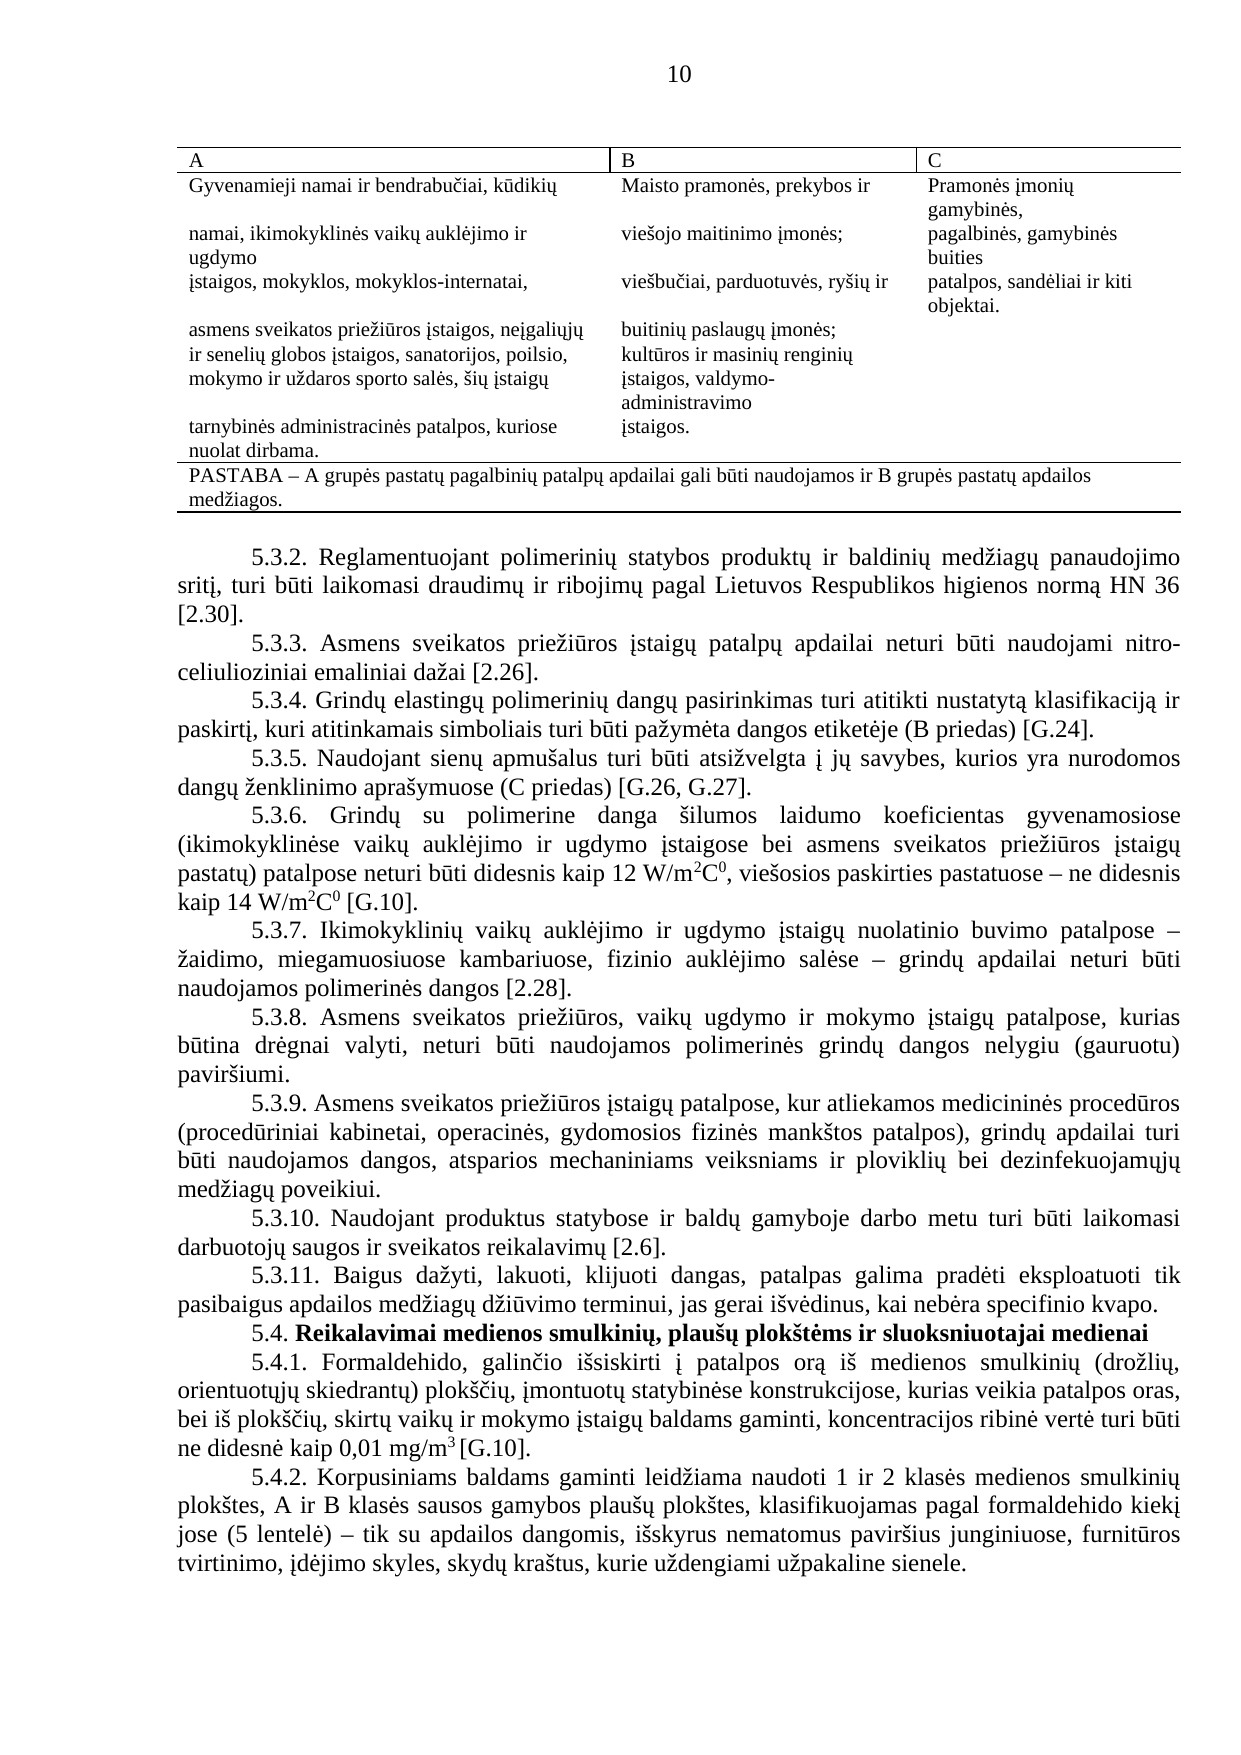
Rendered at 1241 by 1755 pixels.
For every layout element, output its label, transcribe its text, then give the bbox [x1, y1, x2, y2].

table_cell mokymo ir uždaros sporto salės, šių įstaigų [177, 366, 610, 414]
table_cell įstaigos, mokyklos, mokyklos-internatai, [177, 269, 610, 317]
table_cell [916, 366, 1181, 414]
table_cell [916, 318, 1181, 341]
text 5.3.8. Asmens sveikatos priežiūros, vaikų ugdymo ir mokymo įstaigų patalpose, kurias būtina drėgnai valyti, neturi būti naudojamos polimerinės grindų dangos nelygiu (gauruotu) paviršiumi. [177, 1002, 1181, 1088]
text 5.3.10. Naudojant produktus statybose ir baldų gamyboje darbo metu turi būti laikomasi darbuotojų saugos ir sveikatos reikalavimų [2.6]. [177, 1203, 1181, 1261]
table_header B [611, 148, 916, 172]
table_cell pagalbinės, gamybinės buities [916, 221, 1181, 269]
table_header A [177, 148, 609, 172]
text 5.3.5. Naudojant sienų apmušalus turi būti atsižvelgta į jų savybes, kurios yra nurodomos dangų ženklinimo aprašymuose (C priedas) [G.26, G.27]. [177, 743, 1181, 801]
table_cell Gyvenamieji namai ir bendrabučiai, kūdikių [177, 173, 610, 221]
table_cell namai, ikimokyklinės vaikų auklėjimo ir ugdymo [177, 221, 610, 269]
table_cell asmens sveikatos priežiūros įstaigos, neįgaliųjų [177, 318, 610, 341]
text 5.4.1. Formaldehido, galinčio išsiskirti į patalpos orą iš medienos smulkinių (drožlių, orientuotųjų skiedrantų) plokščių, įmontuotų statybinėse konstrukcijose, kurias veikia patalpos oras, bei iš plokščių, skirtų vaikų ir mokymo įstaigų baldams gaminti, koncentracijos ribinė vertė turi būti ne didesnė kaip 0,01 mg/m3 [G.10]. [177, 1347, 1181, 1462]
table_cell PASTABA – A grupės pastatų pagalbinių patalpų apdailai gali būti naudojamos ir B grupės pastatų apdailos medžiagos. [177, 463, 1181, 511]
table_cell Pramonės įmonių gamybinės, [916, 173, 1181, 221]
table_cell buitinių paslaugų įmonės; [610, 318, 916, 341]
table_cell [610, 438, 916, 462]
table_cell patalpos, sandėliai ir kiti objektai. [916, 269, 1181, 317]
table_cell [916, 438, 1181, 462]
text 5.3.2. Reglamentuojant polimerinių statybos produktų ir baldinių medžiagų panaudojimo sritį, turi būti laikomasi draudimų ir ribojimų pagal Lietuvos Respublikos higienos normą HN 36 [2.30]. [177, 542, 1181, 628]
text 5.3.7. Ikimokyklinių vaikų auklėjimo ir ugdymo įstaigų nuolatinio buvimo patalpose – žaidimo, miegamuosiuose kambariuose, fizinio auklėjimo salėse – grindų apdailai neturi būti naudojamos polimerinės dangos [2.28]. [177, 916, 1181, 1002]
table_cell tarnybinės administracinės patalpos, kuriose [177, 414, 610, 438]
table_cell [916, 414, 1181, 438]
table_cell įstaigos, valdymo-administravimo [610, 366, 916, 414]
table_header C [917, 148, 1181, 172]
text 5.3.4. Grindų elastingų polimerinių dangų pasirinkimas turi atitikti nustatytą klasifikaciją ir paskirtį, kuri atitinkamais simboliais turi būti pažymėta dangos etiketėje (B priedas) [G.24]. [177, 686, 1181, 743]
text 5.3.6. Grindų su polimerine danga šilumos laidumo koeficientas gyvenamosiose (ikimokyklinėse vaikų auklėjimo ir ugdymo įstaigose bei asmens sveikatos priežiūros įstaigų pastatų) patalpose neturi būti didesnis kaip 12 W/m2C0, viešosios paskirties pastatuose – ne didesnis kaip 14 W/m2C0 [G.10]. [177, 801, 1181, 916]
table_cell viešbučiai, parduotuvės, ryšių ir [610, 269, 916, 317]
table_cell [916, 341, 1181, 366]
table_cell Maisto pramonės, prekybos ir [610, 173, 916, 221]
text 5.3.3. Asmens sveikatos priežiūros įstaigų patalpų apdailai neturi būti naudojami nitro-celiulioziniai emaliniai dažai [2.26]. [177, 628, 1181, 686]
text 5.4.2. Korpusiniams baldams gaminti leidžiama naudoti 1 ir 2 klasės medienos smulkinių plokštes, A ir B klasės sausos gamybos plaušų plokštes, klasifikuojamas pagal formaldehido kiekį jose (5 lentelė) – tik su apdailos dangomis, išskyrus nematomus paviršius junginiuose, furnitūros tvirtinimo, įdėjimo skyles, skydų kraštus, kurie uždengiami užpakaline sienele. [177, 1462, 1181, 1577]
table_cell įstaigos. [610, 414, 916, 438]
table_cell viešojo maitinimo įmonės; [610, 221, 916, 269]
text 5.3.11. Baigus dažyti, lakuoti, klijuoti dangas, patalpas galima pradėti eksploatuoti tik pasibaigus apdailos medžiagų džiūvimo terminui, jas gerai išvėdinus, kai nebėra specifinio kvapo. [177, 1261, 1181, 1318]
text 5.4. Reikalavimai medienos smulkinių, plaušų plokštėms ir sluoksniuotajai medienai [177, 1318, 1181, 1347]
text 5.3.9. Asmens sveikatos priežiūros įstaigų patalpose, kur atliekamos medicininės procedūros (procedūriniai kabinetai, operacinės, gydomosios fizinės mankštos patalpos), grindų apdailai turi būti naudojamos dangos, atsparios mechaniniams veiksniams ir ploviklių bei dezinfekuojamųjų medžiagų poveikiui. [177, 1088, 1181, 1203]
table_cell ir senelių globos įstaigos, sanatorijos, poilsio, [177, 341, 610, 366]
table_cell nuolat dirbama. [177, 438, 610, 462]
table_cell kultūros ir masinių renginių [610, 341, 916, 366]
